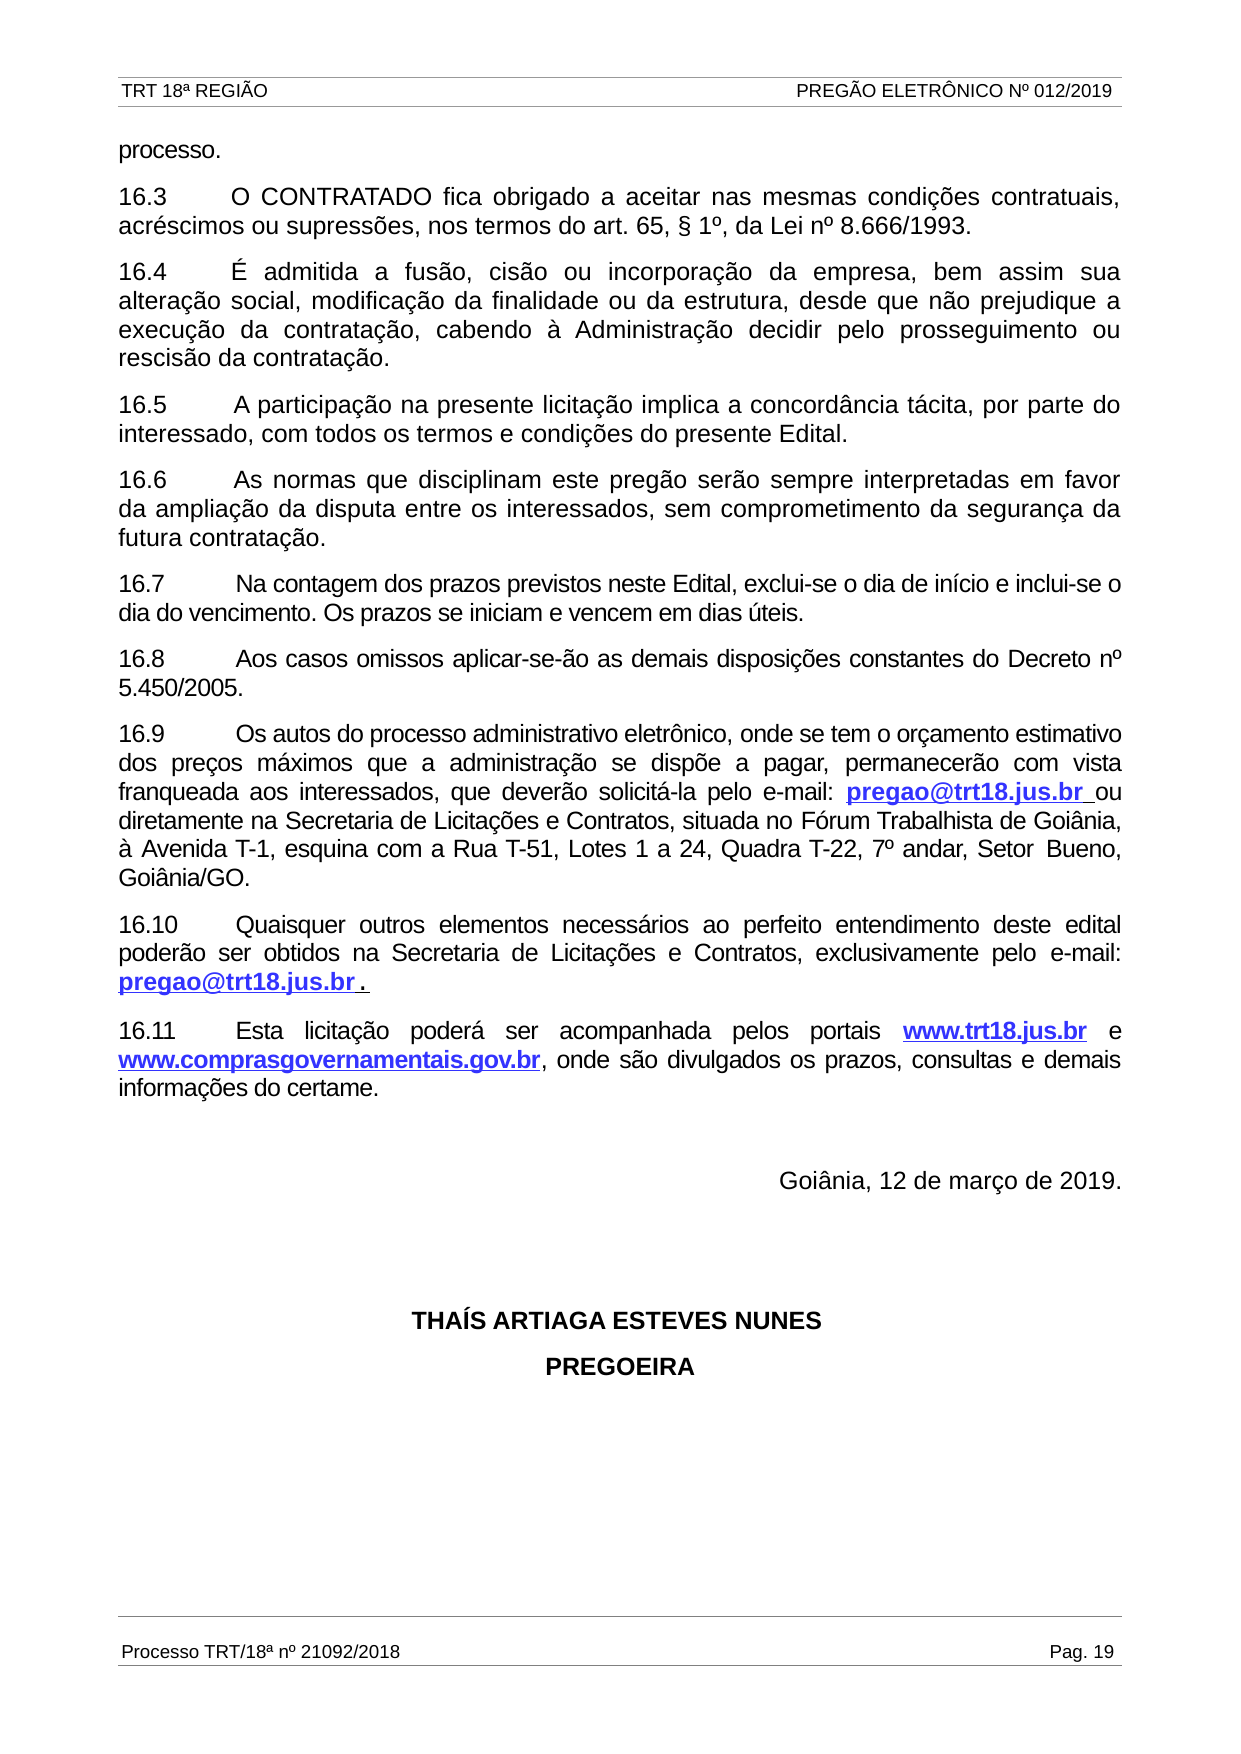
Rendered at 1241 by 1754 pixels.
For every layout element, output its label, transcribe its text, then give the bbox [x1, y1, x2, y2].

text 16.8 Aos casos omissos aplicar-se-ão as demais disposições constantes do Decreto nº 5.450/2005. [118, 644, 1122, 702]
list 16.10 Quaisquer outros elementos necessários ao perfeito entendimento deste edital poderão ser obtidos na Secretaria de Licitações e Contratos, exclusivamente pelo e-mail: pregao@trt18.jus.br. [118, 910, 1122, 998]
text Goiânia, 12 de março de 2019. [118, 1166, 1122, 1195]
text 16.7 Na contagem dos prazos previstos neste Edital, exclui-se o dia de início e inclui-se o dia do vencimento. Os prazos se iniciam e vencem em dias úteis. [118, 569, 1122, 627]
text processo. [118, 136, 1122, 164]
list 16.9 Os autos do processo administrativo eletrônico, onde se tem o orçamento estimativo dos preços máximos que a administração se dispõe a pagar, permanecerão com vista franqueada aos interessados, que deverão solicitá-la pelo e-mail: pregao@trt18.jus.br ou diretamente na Secretaria de Licitações e Contratos, situada no Fórum Trabalhista de Goiânia, à Avenida T-1, esquina com a Rua T-51, Lotes 1 a 24, Quadra T-22, 7º andar, Setor Bueno, Goiânia/GO. [118, 719, 1122, 892]
list 16.11 Esta licitação poderá ser acompanhada pelos portais www.trt18.jus.br e www.comprasgovernamentais.gov.br, onde são divulgados os prazos, consultas e demais informações do certame. [118, 1016, 1122, 1102]
text THAÍS ARTIAGA ESTEVES NUNES [118, 1306, 1122, 1334]
text 16.6 As normas que disciplinam este pregão serão sempre interpretadas em favor da ampliação da disputa entre os interessados, sem comprometimento da segurança da futura contratação. [118, 465, 1122, 551]
text 16.4 É admitida a fusão, cisão ou incorporação da empresa, bem assim sua alteração social, modificação da finalidade ou da estrutura, desde que não prejudique a execução da contratação, cabendo à Administração decidir pelo prosseguimento ou rescisão da contratação. [118, 257, 1122, 372]
text 16.5 A participação na presente licitação implica a concordância tácita, por parte do interessado, com todos os termos e condições do presente Edital. [118, 390, 1122, 447]
text PREGOEIRA [118, 1352, 1122, 1381]
text 16.3 O CONTRATADO fica obrigado a aceitar nas mesmas condições contratuais, acréscimos ou supressões, nos termos do art. 65, § 1º, da Lei nº 8.666/1993. [118, 182, 1122, 239]
